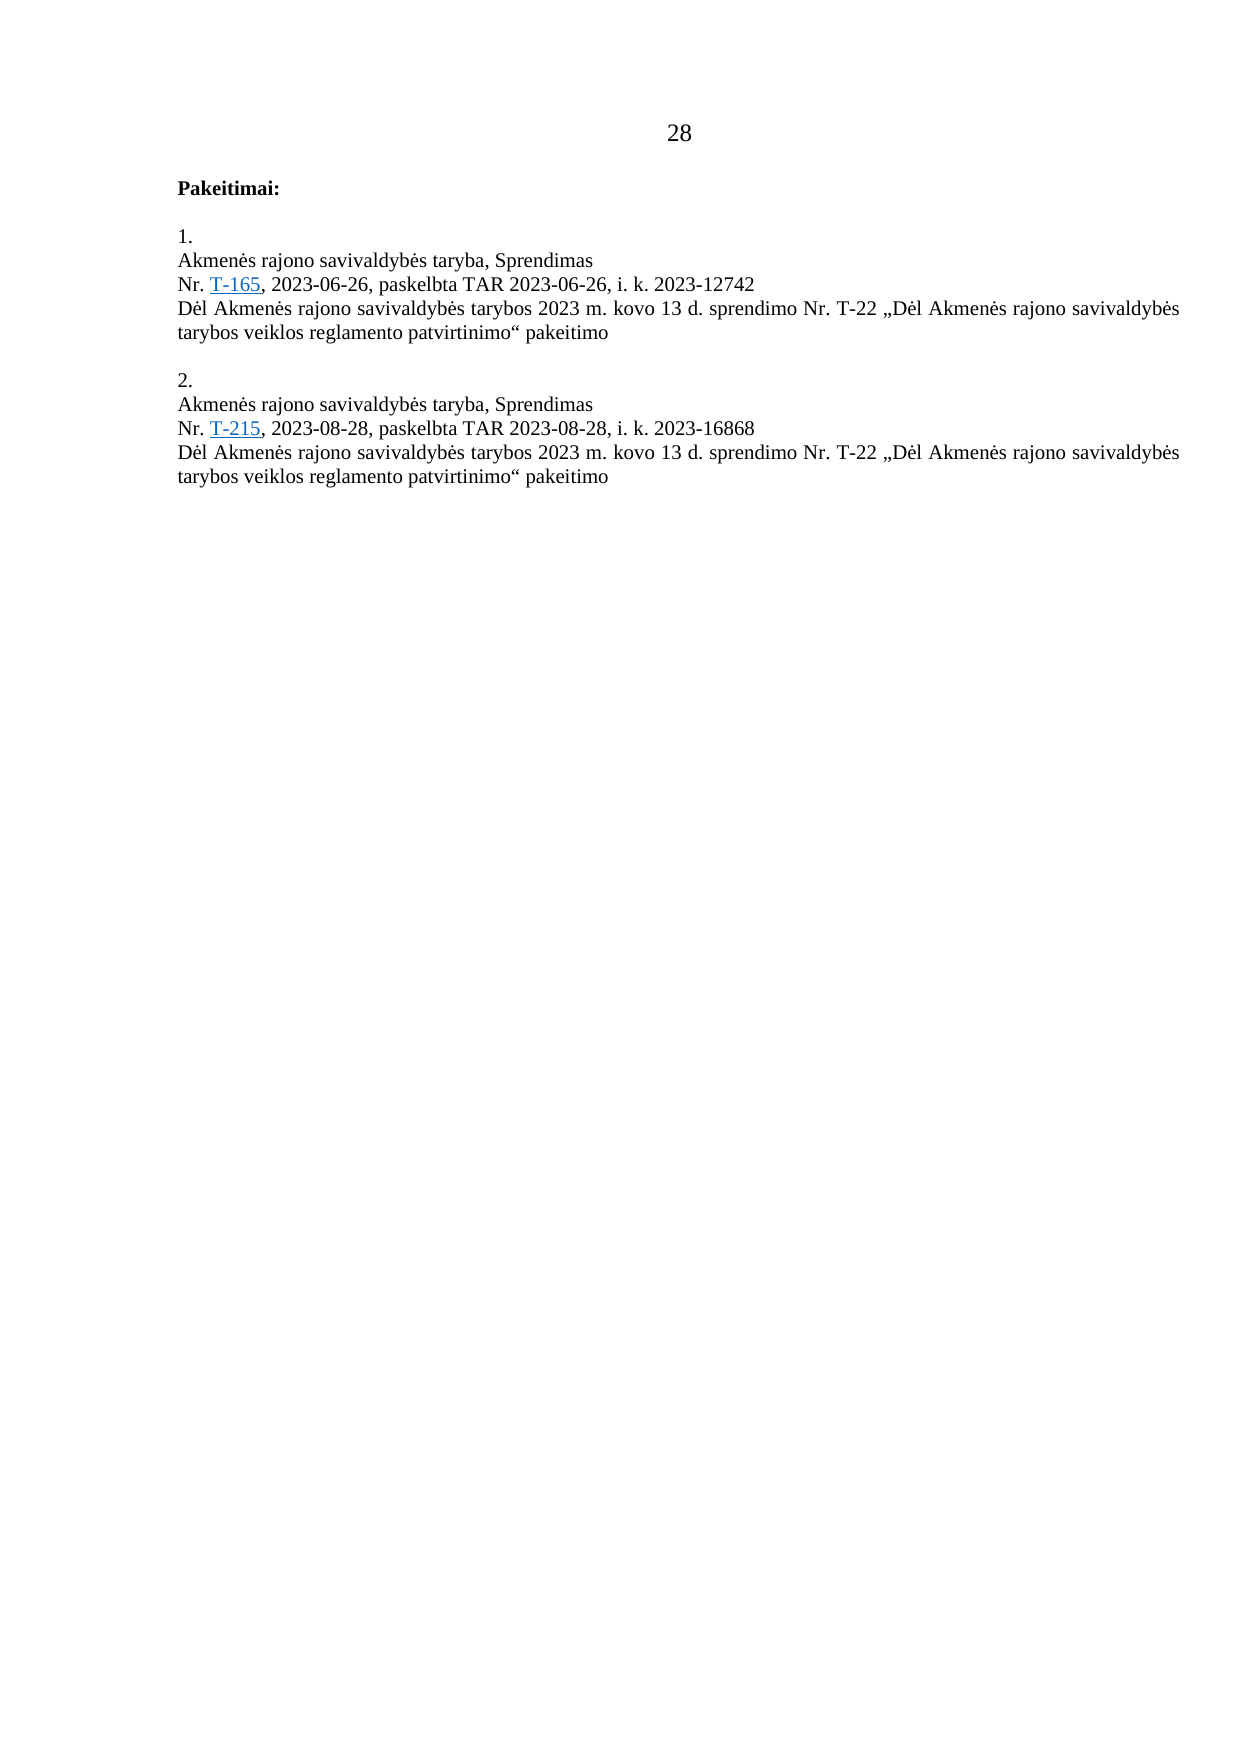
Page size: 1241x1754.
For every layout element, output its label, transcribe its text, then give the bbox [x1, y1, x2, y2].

text Akmenės rajono savivaldybės taryba, Sprendimas [177, 392, 1181, 416]
text Pakeitimai: [177, 176, 1181, 200]
text 1. [177, 224, 1181, 248]
text Dėl Akmenės rajono savivaldybės tarybos 2023 m. kovo 13 d. sprendimo Nr. T-22 „Dėl Akmenės rajono savivaldybės tarybos veiklos reglamento patvirtinimo“ pakeitimo [177, 440, 1181, 488]
text Akmenės rajono savivaldybės taryba, Sprendimas [177, 248, 1181, 272]
text 2. [177, 368, 1181, 392]
text Nr. T-165, 2023-06-26, paskelbta TAR 2023-06-26, i. k. 2023-12742 [177, 272, 1181, 296]
text Nr. T-215, 2023-08-28, paskelbta TAR 2023-08-28, i. k. 2023-16868 [177, 416, 1181, 440]
text Dėl Akmenės rajono savivaldybės tarybos 2023 m. kovo 13 d. sprendimo Nr. T-22 „Dėl Akmenės rajono savivaldybės tarybos veiklos reglamento patvirtinimo“ pakeitimo [177, 296, 1181, 344]
